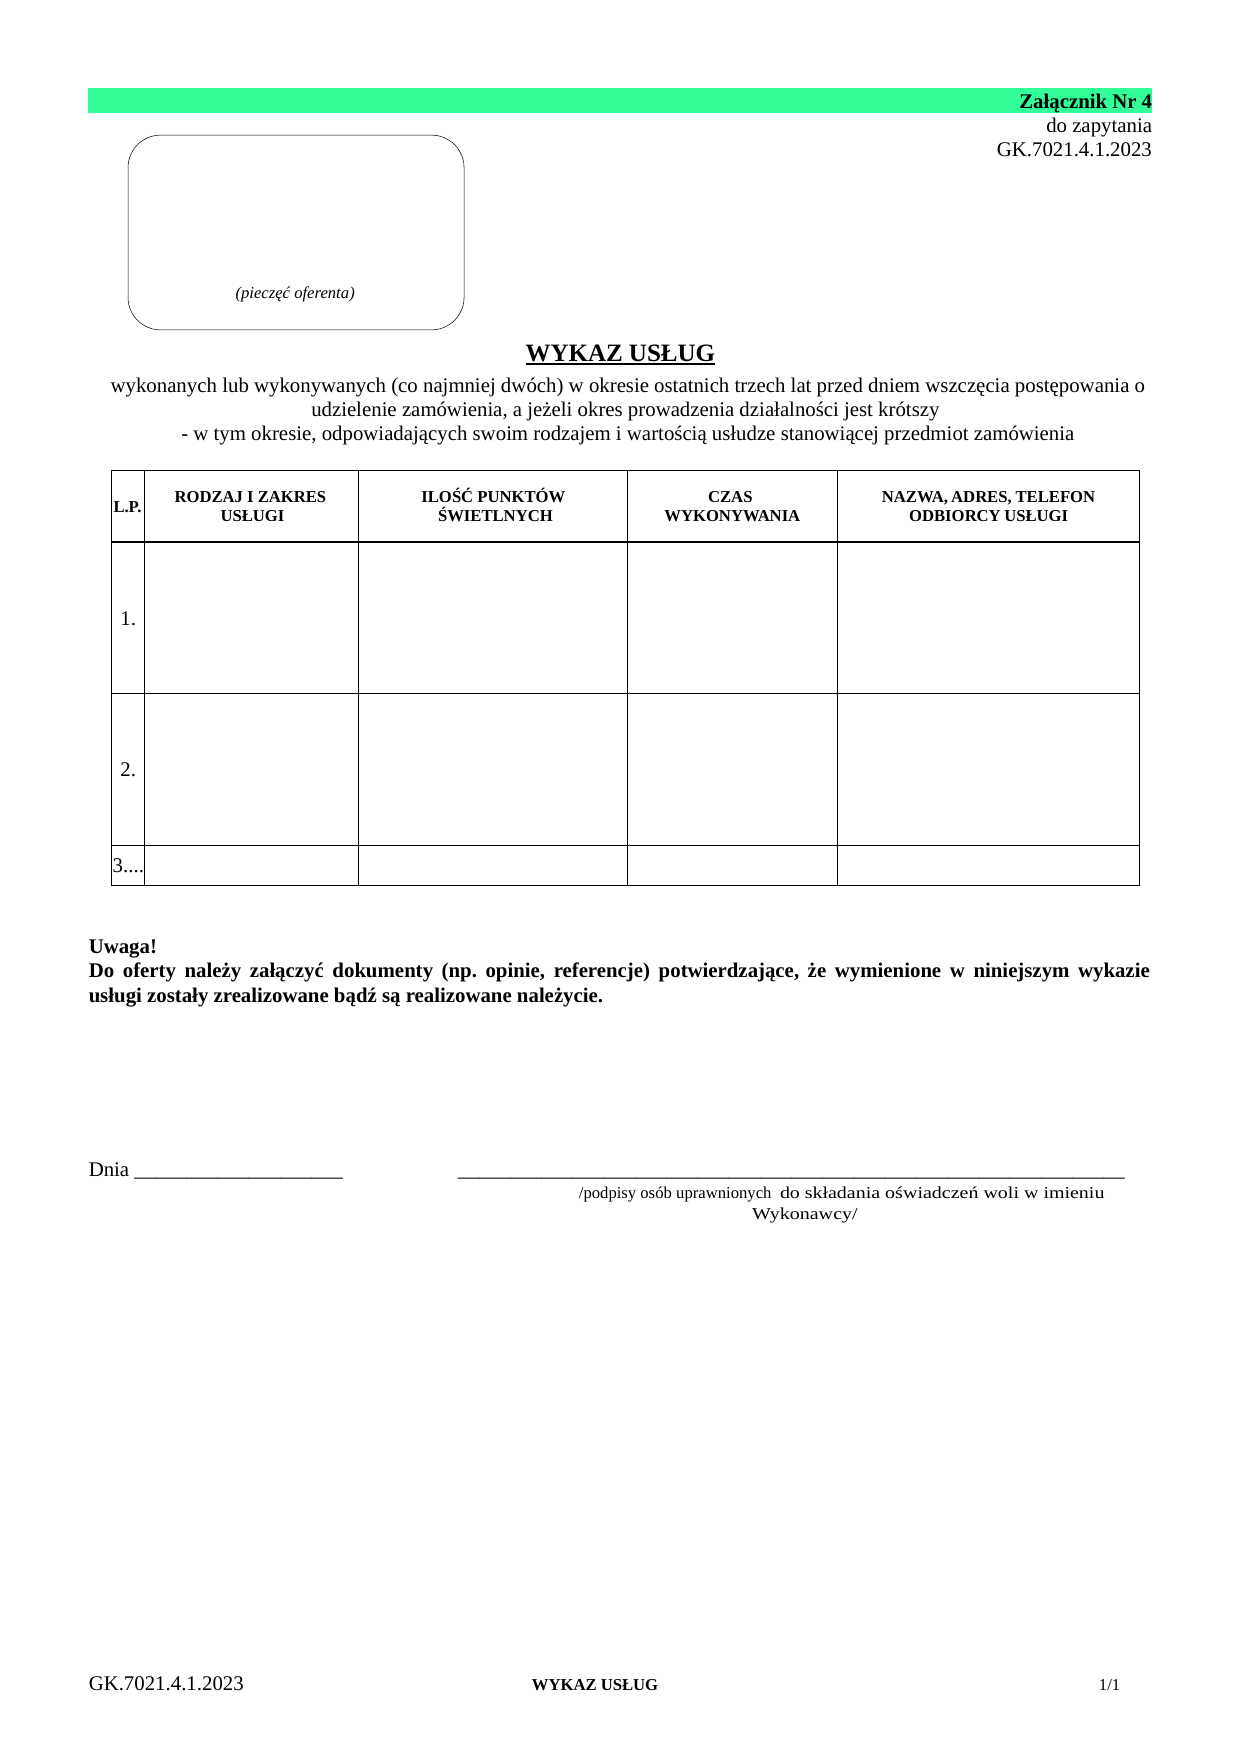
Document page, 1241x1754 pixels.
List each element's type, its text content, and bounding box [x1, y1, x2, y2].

table_cell [359, 846, 627, 885]
table_cell [145, 846, 358, 885]
table_cell [359, 694, 627, 844]
table_cell [838, 694, 1139, 844]
text Załącznik Nr 4 [88, 88, 1152, 113]
text [88, 137, 146, 161]
text Dnia ____________________ ________________________________________________________________ [88, 1157, 1152, 1181]
table_cell [359, 543, 627, 693]
table_cell [628, 694, 837, 844]
text wykonanych lub wykonywanych (co najmniej dwóch) w okresie ostatnich trzech lat przed dniem wszczęcia postępowania o udzielenie zamówienia, a jeżeli okres prowadzenia działalności jest krótszy - w tym okresie, odpowiadających swoim rodzajem i wartością usłudze stanowiącej przedmiot zamówienia [104, 373, 1152, 445]
table_header L.P. [112, 471, 144, 541]
text do zapytania [88, 113, 1152, 137]
text /podpisy osób uprawnionych do składania oświadczeń woli w imieniu Wykonawcy/ [457, 1181, 1152, 1223]
table_header NAZWA, ADRES, TELEFON ODBIORCY USŁUGI [838, 471, 1139, 541]
table_header RODZAJ I ZAKRES USŁUGI [145, 471, 358, 541]
table_cell 1. [112, 543, 144, 693]
table_header CZAS WYKONYWANIA [628, 471, 837, 541]
table_cell [628, 846, 837, 885]
table_cell 2. [112, 694, 144, 844]
table_header ILOŚĆ PUNKTÓW ŚWIETLNYCH [359, 471, 627, 541]
text WYKAZ USŁUG [88, 338, 1152, 367]
table_cell 3.... [112, 846, 144, 885]
table_cell [628, 543, 837, 693]
table_cell [838, 543, 1139, 693]
text GK.7021.4.1.2023 [446, 137, 1152, 161]
table_cell [145, 694, 358, 844]
text Do oferty należy załączyć dokumenty (np. opinie, referencje) potwierdzające, że wymienione w niniejszym wykazie usługi zostały zrealizowane bądź są realizowane należycie. [88, 958, 1152, 1007]
table_cell [838, 846, 1139, 885]
text Uwaga! [88, 934, 1152, 958]
table_cell [145, 543, 358, 693]
